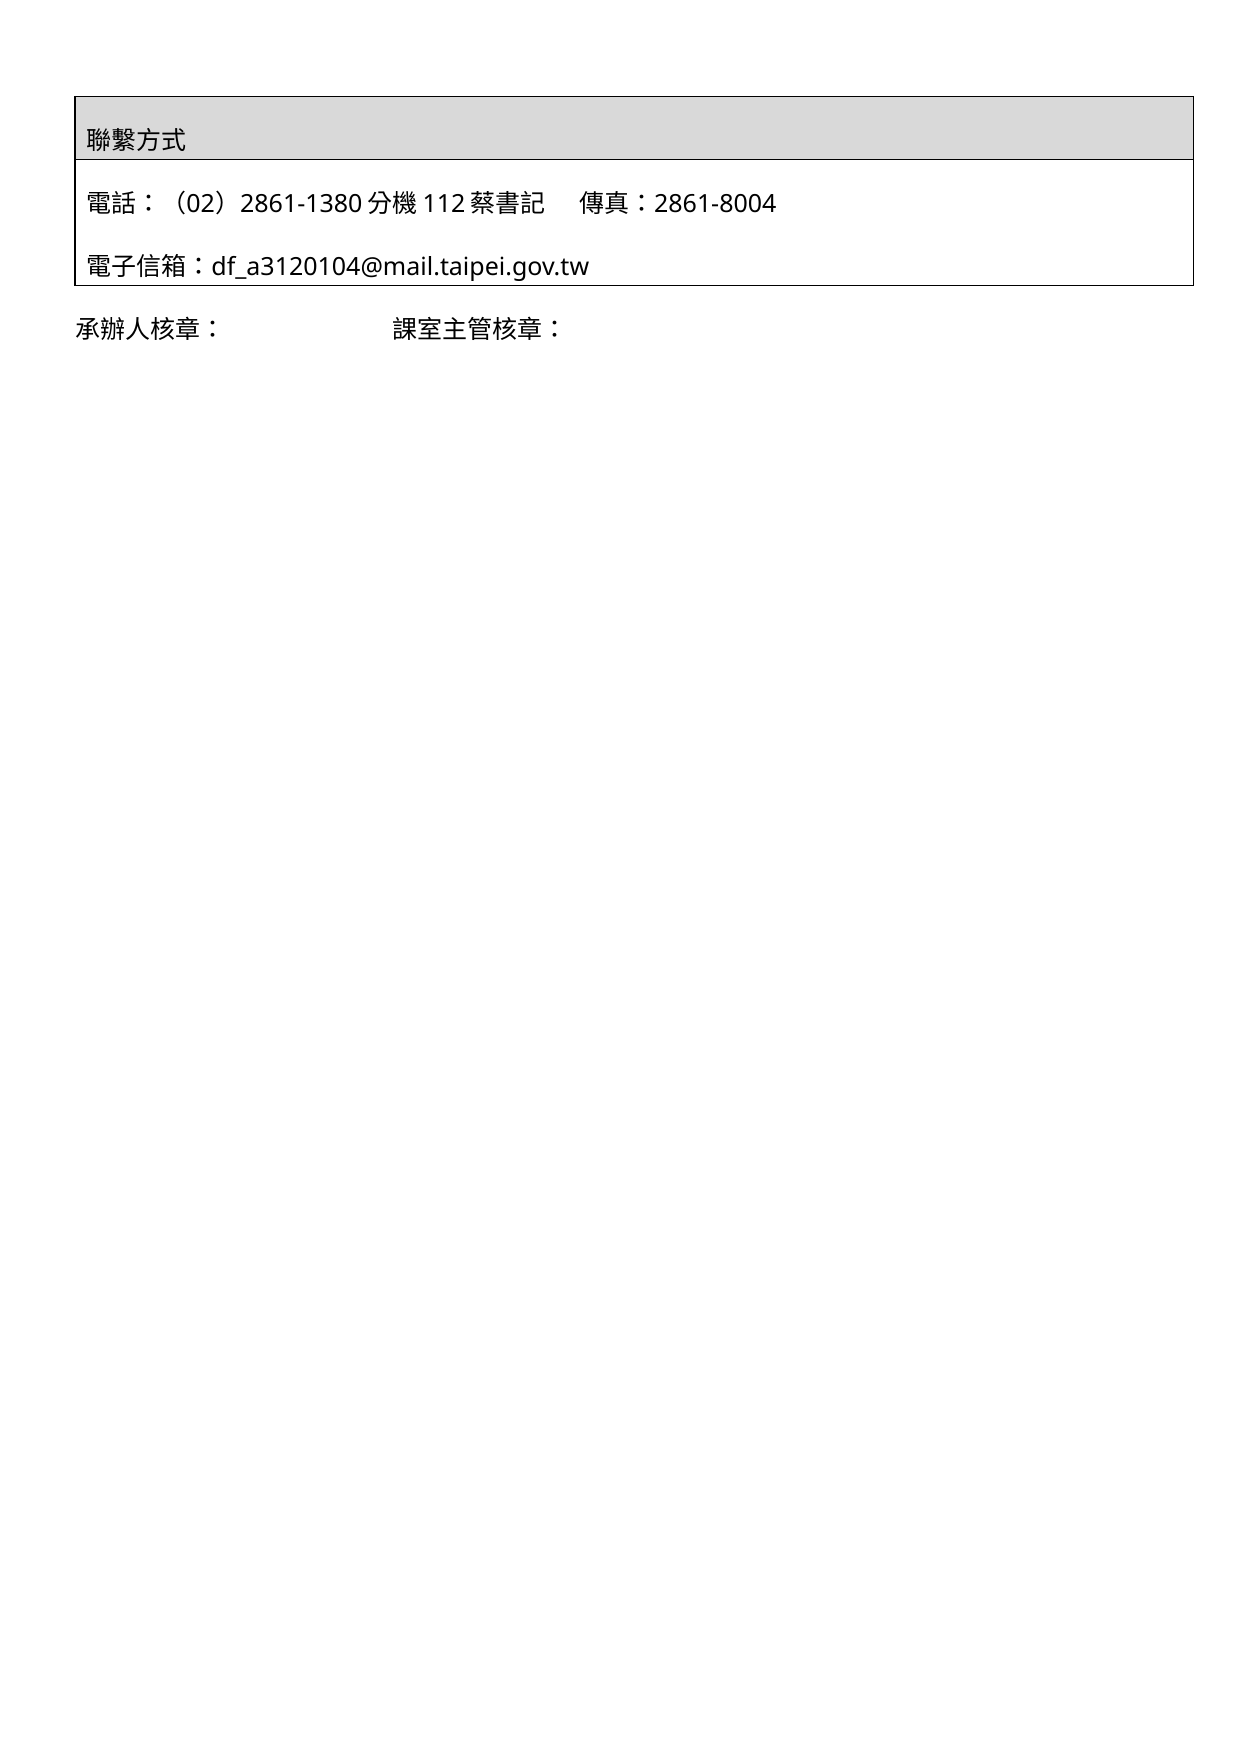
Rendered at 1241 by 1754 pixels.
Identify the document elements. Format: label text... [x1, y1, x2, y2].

text 承辦人核章： 課室主管核章： [75, 286, 1165, 349]
table_cell 聯繫方式 [76, 97, 1193, 159]
table_cell 電話：（02）2861-1380分機112蔡書記 傳真：2861-8004 電子信箱：df_a3120104@mail.taipei.gov.tw [76, 160, 1193, 285]
